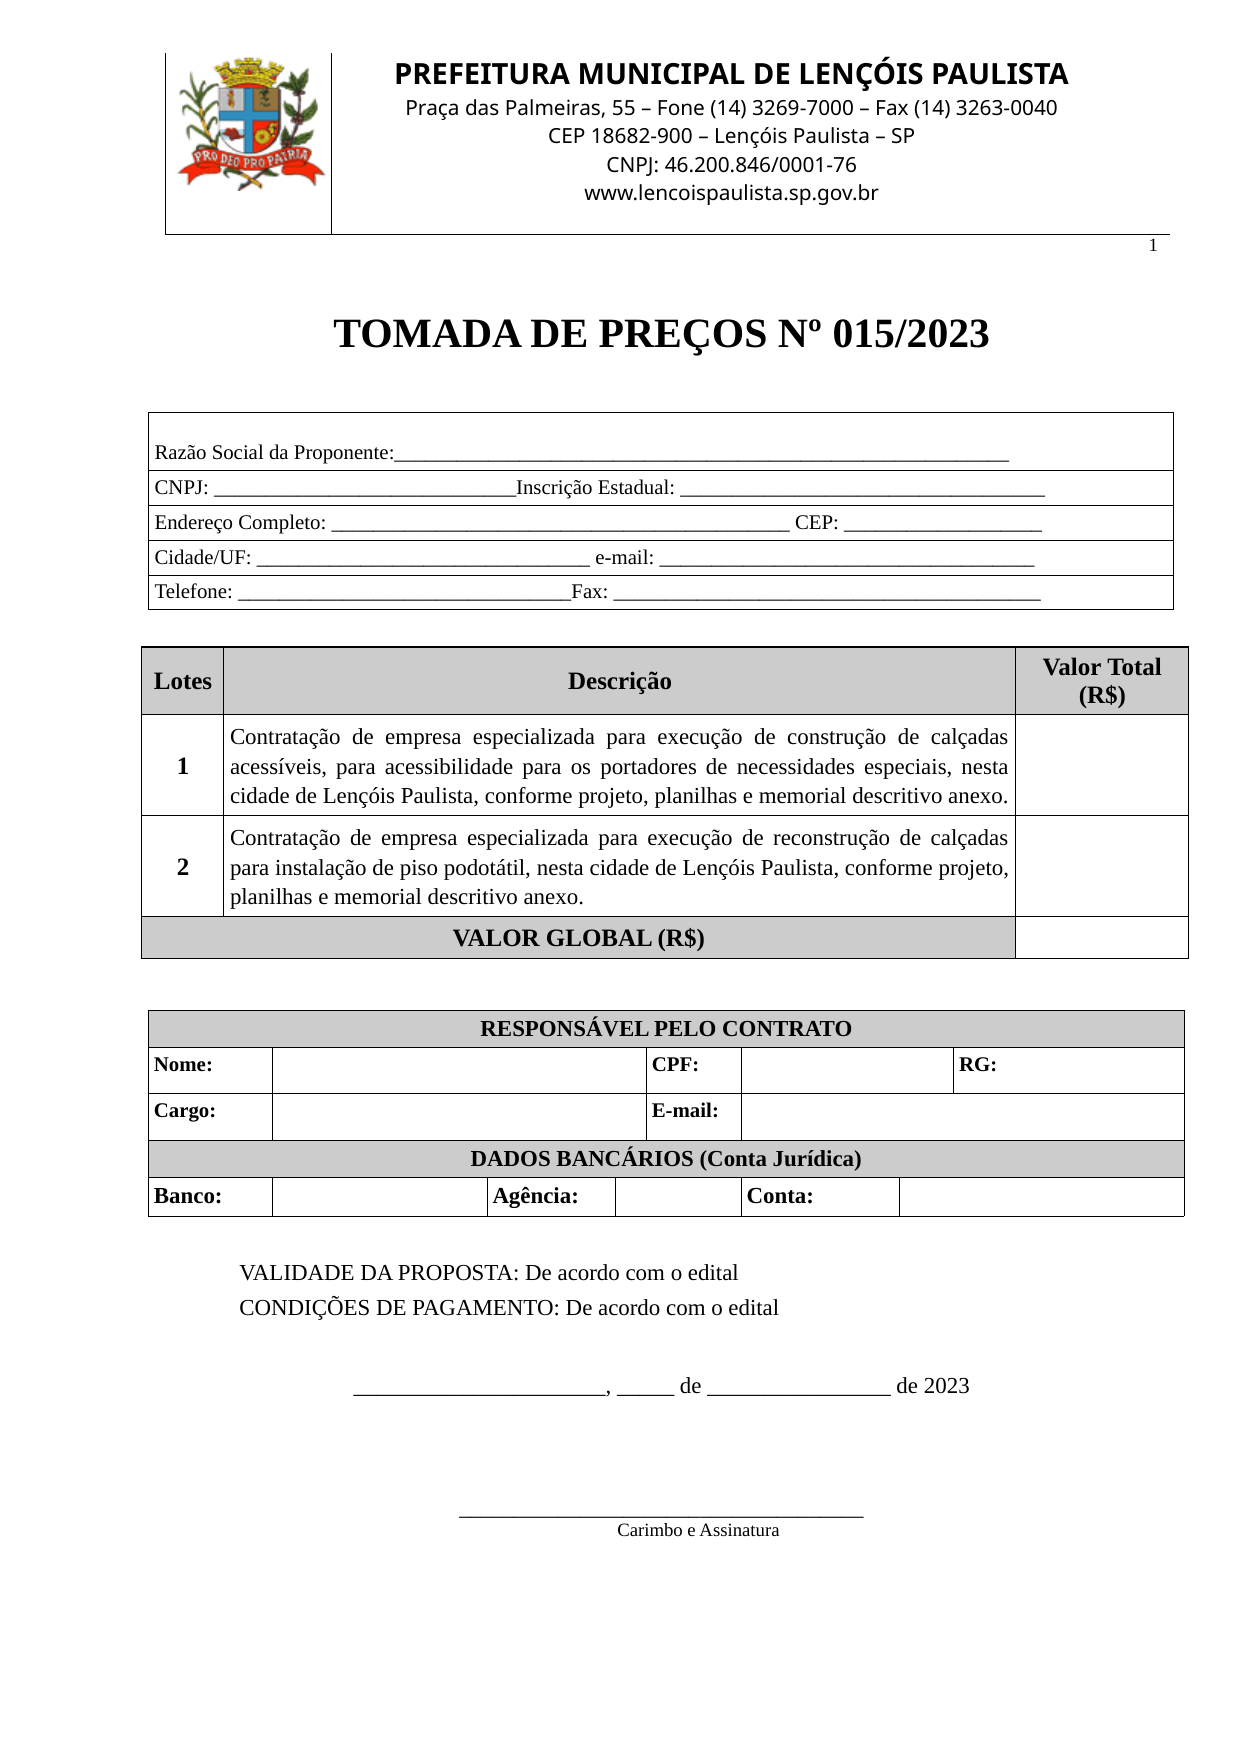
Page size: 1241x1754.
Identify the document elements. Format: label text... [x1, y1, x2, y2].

table_cell Agência: [488, 1178, 615, 1216]
table_cell Nome: [149, 1048, 272, 1093]
table_cell [742, 1094, 1184, 1139]
table_header Lotes [142, 648, 223, 714]
table_cell DADOS BANCÁRIOS (Conta Jurídica) [149, 1141, 1184, 1177]
text ______________________, _____ de ________________ de 2023 [165, 1373, 1157, 1399]
table_cell [900, 1178, 1184, 1216]
table_cell E-mail: [647, 1094, 741, 1139]
table_cell [1016, 816, 1188, 916]
table_cell Endereço Completo: ____________________________________________ CEP: ___________________ [149, 506, 1173, 540]
table_cell 1 [142, 715, 223, 815]
table_header Descrição [224, 648, 1015, 714]
table_cell [1016, 917, 1188, 958]
table_header RESPONSÁVEL PELO CONTRATO [149, 1011, 1184, 1047]
table_cell RG: [954, 1048, 1184, 1093]
table_cell Cidade/UF: ________________________________ e-mail: ____________________________________ [149, 541, 1173, 574]
table_cell Contratação de empresa especializada para execução de reconstrução de calçadas para instalação de piso podotátil, nesta cidade de Lençóis Paulista, conforme projeto, planilhas e memorial descritivo anexo. [224, 816, 1015, 916]
table_cell Telefone: ________________________________Fax: _________________________________________ [149, 576, 1173, 609]
table_cell Conta: [742, 1178, 899, 1216]
table_cell [742, 1048, 953, 1093]
table_cell CNPJ: _____________________________Inscrição Estadual: ___________________________________ [149, 471, 1173, 505]
text Carimbo e Assinatura [165, 1520, 1157, 1541]
table_cell [273, 1094, 646, 1139]
table_cell CPF: [647, 1048, 741, 1093]
picture [175, 55, 327, 191]
table_cell [616, 1178, 741, 1216]
text VALIDADE DA PROPOSTA: De acordo com o edital [165, 1252, 1157, 1287]
text TOMADA DE PREÇOS Nº 015/2023 [165, 311, 1157, 357]
table_header Valor Total (R$) [1016, 648, 1188, 714]
table_cell VALOR GLOBAL (R$) [142, 917, 1015, 958]
table_cell 2 [142, 816, 223, 916]
table_cell [1016, 715, 1188, 815]
table_cell Banco: [149, 1178, 272, 1216]
table_cell Cargo: [149, 1094, 272, 1139]
table_cell [273, 1048, 646, 1093]
text _____________________________________ [165, 1496, 1157, 1520]
table_cell Contratação de empresa especializada para execução de construção de calçadas acessíveis, para acessibilidade para os portadores de necessidades especiais, nesta cidade de Lençóis Paulista, conforme projeto, planilhas e memorial descritivo anexo. [224, 715, 1015, 815]
table_cell [273, 1178, 487, 1216]
text CONDIÇÕES DE PAGAMENTO: De acordo com o edital [165, 1287, 1157, 1322]
table_header Razão Social da Proponente:___________________________________________________________ [149, 413, 1173, 470]
